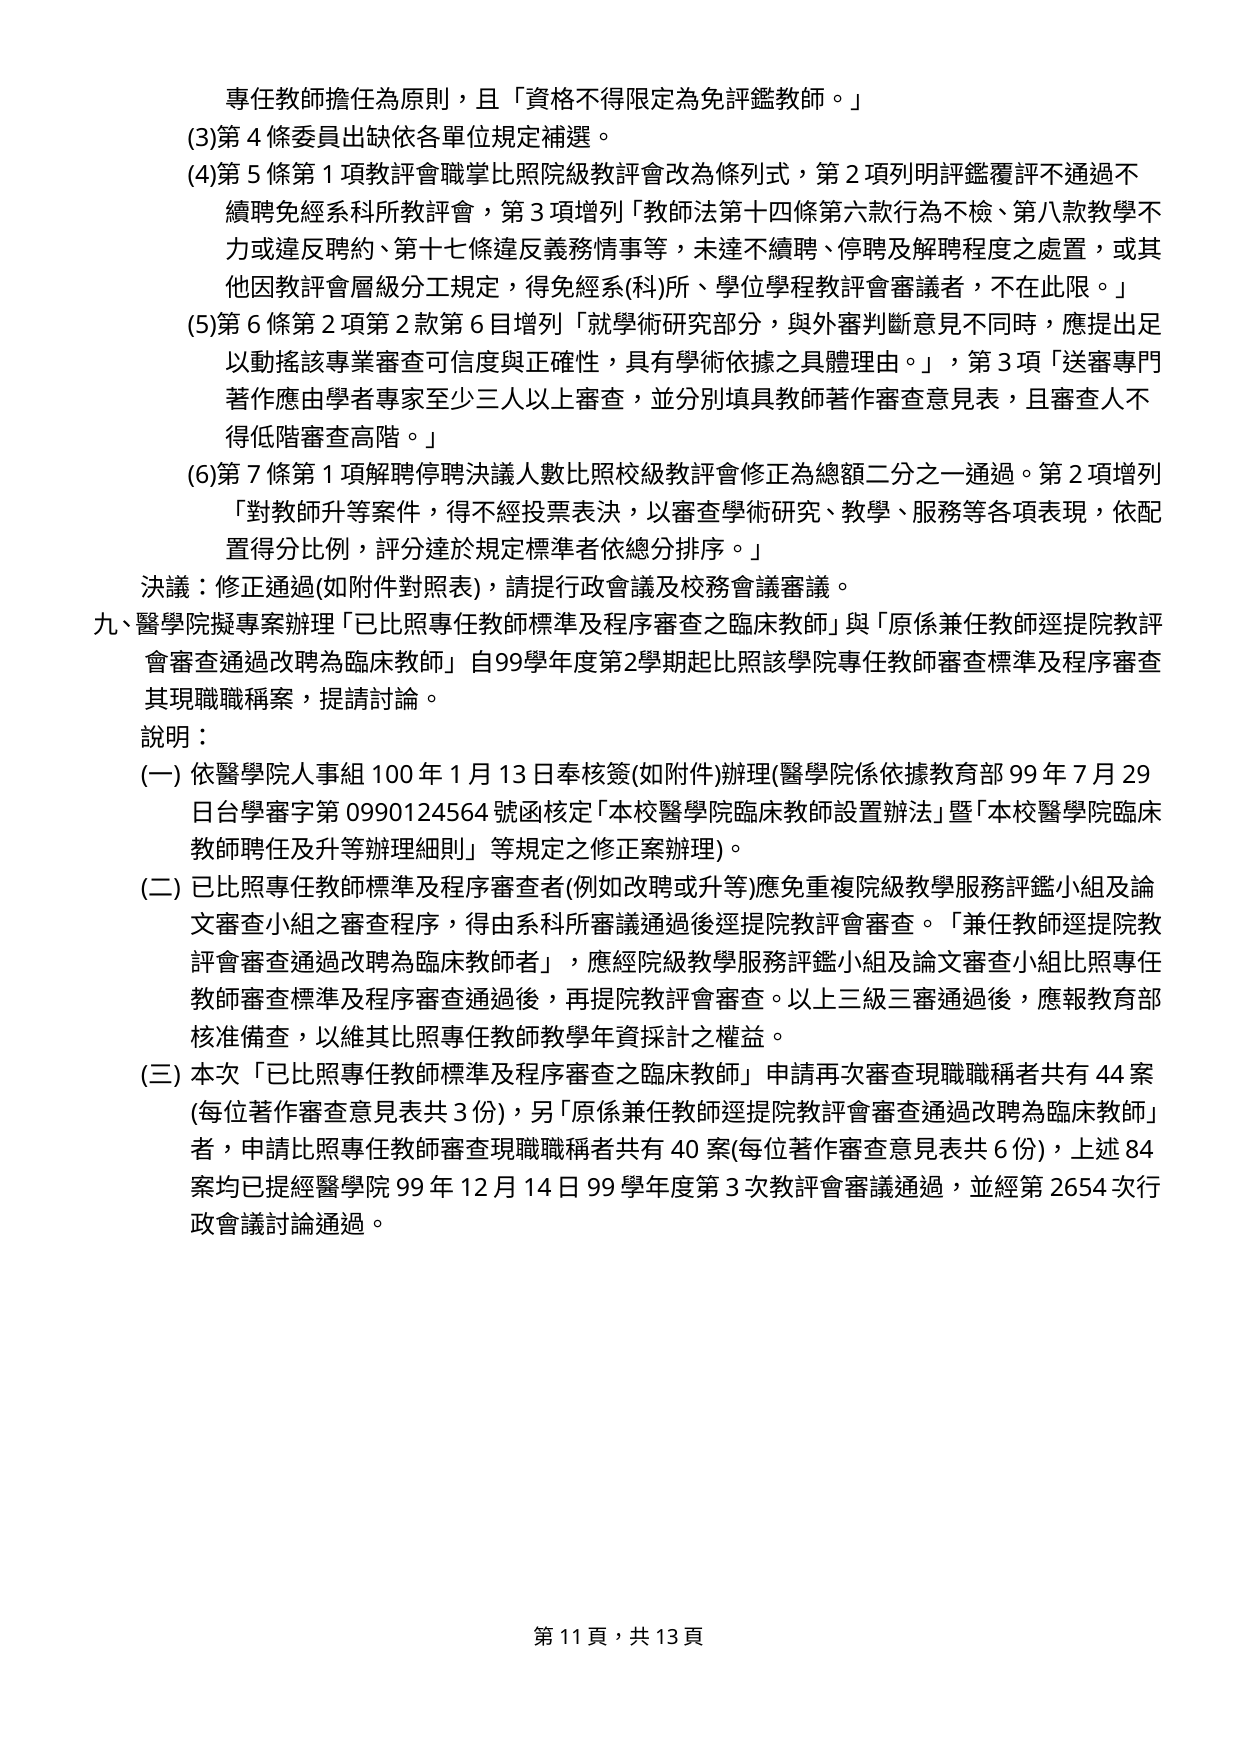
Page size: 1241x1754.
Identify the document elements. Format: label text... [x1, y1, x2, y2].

text 九、醫學院擬專案辦理「已比照專任教師標準及程序審查之臨床教師」與「原係兼任教師逕提院教評會審查通過改聘為臨床教師」自99學年度第2學期起比照該學院專任教師審查標準及程序審查其現職職稱案，提請討論。 [93, 604, 1162, 716]
text (5)第6條第2項第2款第6目增列「就學術研究部分，與外審判斷意見不同時，應提出足以動搖該專業審查可信度與正確性，具有學術依據之具體理由。」，第3項「送審專門著作應由學者專家至少三人以上審查，並分別填具教師著作審查意見表，且審查人不得低階審查高階。」 [187, 304, 1162, 454]
list 本次「已比照專任教師標準及程序審查之臨床教師」申請再次審查現職職稱者共有44案(每位著作審查意見表共3份)，另「原係兼任教師逕提院教評會審查通過改聘為臨床教師」者，申請比照專任教師審查現職職稱者共有40 案(每位著作審查意見表共6份)，上述84案均已提經醫學院99年12月14日99學年度第3次教評會審議通過，並經第2654次行政會議討論通過。 [141, 1054, 1162, 1241]
text (4)第5條第1項教評會職掌比照院級教評會改為條列式，第2項列明評鑑覆評不通過不續聘免經系科所教評會，第3項增列「教師法第十四條第六款行為不檢、第八款教學不力或違反聘約、第十七條違反義務情事等，未達不續聘、停聘及解聘程度之處置，或其他因教評會層級分工規定，得免經系(科)所、學位學程教評會審議者，不在此限。」 [187, 154, 1162, 304]
text (3)第4條委員出缺依各單位規定補選。 [187, 116, 1162, 154]
list 已比照專任教師標準及程序審查者(例如改聘或升等)應免重複院級教學服務評鑑小組及論文審查小組之審查程序，得由系科所審議通過後逕提院教評會審查。「兼任教師逕提院教評會審查通過改聘為臨床教師者」，應經院級教學服務評鑑小組及論文審查小組比照專任教師審查標準及程序審查通過後，再提院教評會審查。以上三級三審通過後，應報教育部核准備查，以維其比照專任教師教學年資採計之權益。 [141, 866, 1162, 1054]
text (6)第7條第1項解聘停聘決議人數比照校級教評會修正為總額二分之一通過。第2項增列「對教師升等案件，得不經投票表決，以審查學術研究、教學、服務等各項表現，依配置得分比例，評分達於規定標準者依總分排序。」 [187, 454, 1162, 566]
text (2)第2條第1項修正至少5名委員組成，第3項推選委員規定以「學養俱佳、公正、熱心」專任教師擔任為原則，且「資格不得限定為免評鑑教師。」 [187, 79, 1162, 116]
text 決議：修正通過(如附件對照表)，請提行政會議及校務會議審議。 [141, 566, 1162, 604]
list 依醫學院人事組100年1月13日奉核簽(如附件)辦理(醫學院係依據教育部99年7月29日台學審字第0990124564號函核定「本校醫學院臨床教師設置辦法」暨「本校醫學院臨床教師聘任及升等辦理細則」等規定之修正案辦理)。 [141, 754, 1162, 866]
text 說明： [141, 716, 1162, 754]
